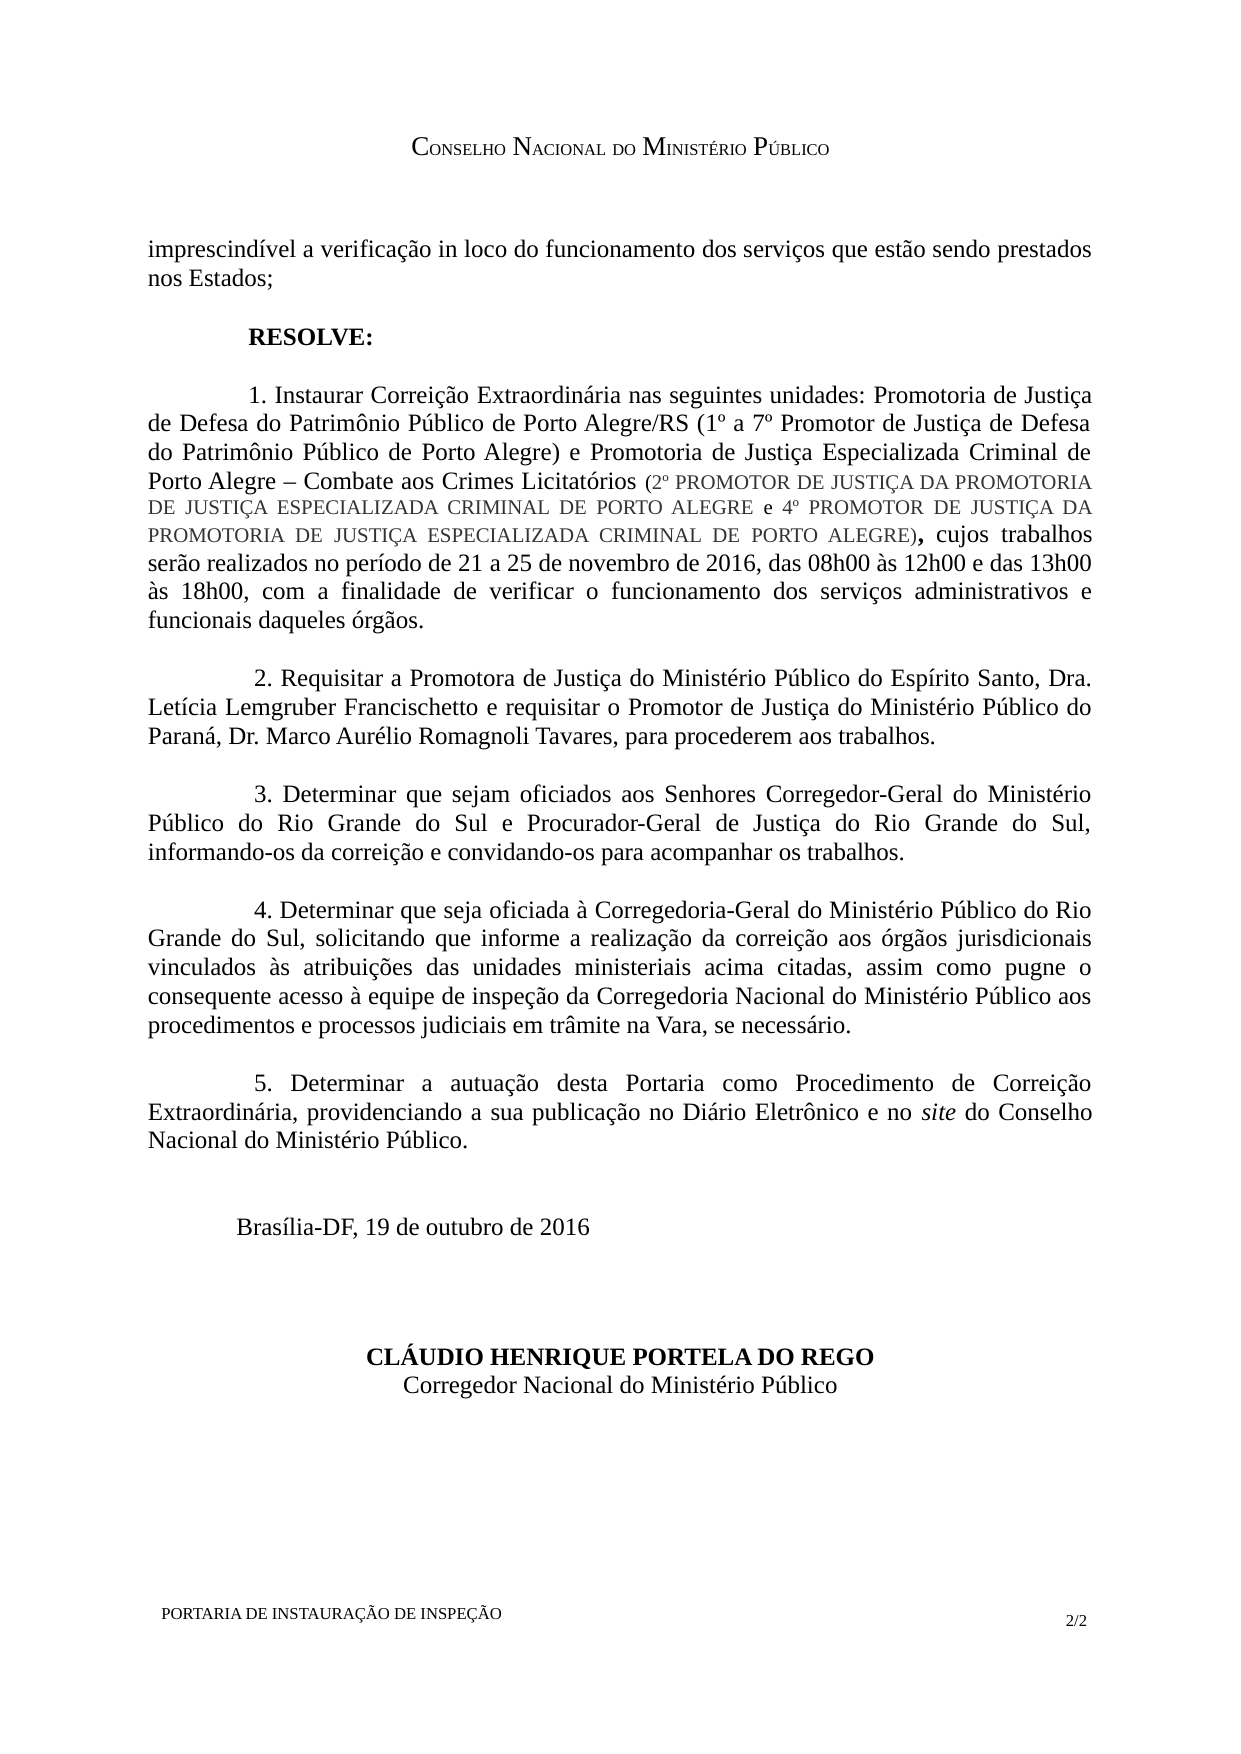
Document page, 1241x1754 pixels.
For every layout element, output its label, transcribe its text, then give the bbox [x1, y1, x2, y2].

text RESOLVE: [148, 322, 1093, 350]
text 4. Determinar que seja oficiada à Corregedoria-Geral do Ministério Público do Rio Grande do Sul, solicitando que informe a realização da correição aos órgãos jurisdicionais vinculados às atribuições das unidades ministeriais acima citadas, assim como pugne o consequente acesso à equipe de inspeção da Corregedoria Nacional do Ministério Público aos procedimentos e processos judiciais em trâmite na Vara, se necessário. [148, 895, 1093, 1038]
text 1. Instaurar Correição Extraordinária nas seguintes unidades: Promotoria de Justiça de Defesa do Patrimônio Público de Porto Alegre/RS (1º a 7º Promotor de Justiça de Defesa do Patrimônio Público de Porto Alegre) e Promotoria de Justiça Especializada Criminal de Porto Alegre – Combate aos Crimes Licitatórios (2º PROMOTOR DE JUSTIÇA DA PROMOTORIA DE JUSTIÇA ESPECIALIZADA CRIMINAL DE PORTO ALEGRE e 4º PROMOTOR DE JUSTIÇA DA PROMOTORIA DE JUSTIÇA ESPECIALIZADA CRIMINAL DE PORTO ALEGRE), cujos trabalhos serão realizados no período de 21 a 25 de novembro de 2016, das 08h00 às 12h00 e das 13h00 às 18h00, com a finalidade de verificar o funcionamento dos serviços administrativos e funcionais daqueles órgãos. [148, 380, 1093, 634]
text 2. Requisitar a Promotora de Justiça do Ministério Público do Espírito Santo, Dra. Letícia Lemgruber Francischetto e requisitar o Promotor de Justiça do Ministério Público do Paraná, Dr. Marco Aurélio Romagnoli Tavares, para procederem aos trabalhos. [148, 663, 1093, 749]
text Brasília-DF, 19 de outubro de 2016 [148, 1212, 1093, 1241]
text imprescindível a verificação in loco do funcionamento dos serviços que estão sendo prestados nos Estados; [148, 234, 1093, 292]
text 5. Determinar a autuação desta Portaria como Procedimento de Correição Extraordinária, providenciando a sua publicação no Diário Eletrônico e no site do Conselho Nacional do Ministério Público. [148, 1068, 1093, 1154]
text Corregedor Nacional do Ministério Público [148, 1371, 1093, 1399]
text 3. Determinar que sejam oficiados aos Senhores Corregedor-Geral do Ministério Público do Rio Grande do Sul e Procurador-Geral de Justiça do Rio Grande do Sul, informando-os da correição e convidando-os para acompanhar os trabalhos. [148, 779, 1093, 865]
text CLÁUDIO HENRIQUE PORTELA DO REGO [148, 1342, 1093, 1371]
